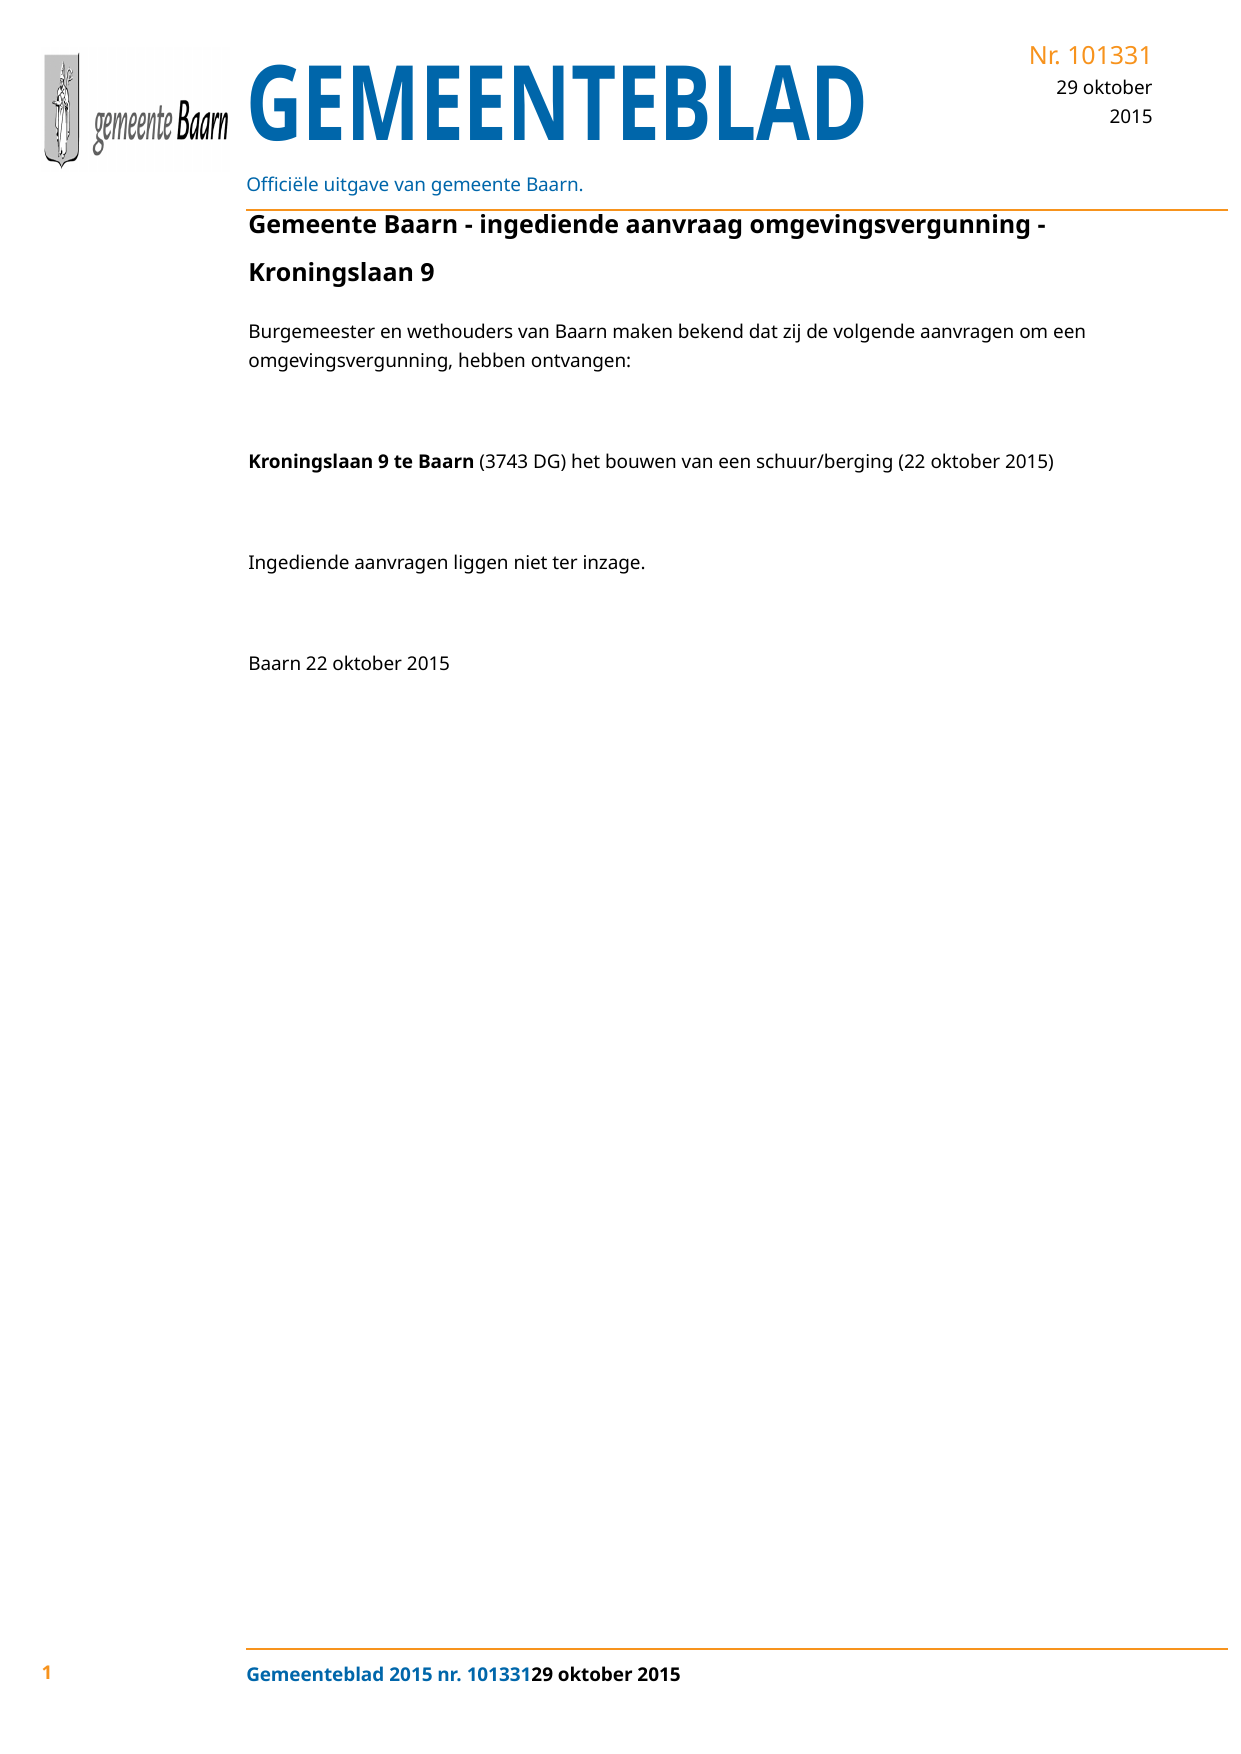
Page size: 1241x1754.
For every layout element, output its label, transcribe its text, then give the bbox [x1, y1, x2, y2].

text Ingediende aanvragen liggen niet ter inzage. [248, 549, 1152, 575]
text Baarn 22 oktober 2015 [248, 650, 1152, 676]
text Gemeente Baarn - ingediende aanvraag omgevingsvergunning - Kroningslaan 9 [248, 211, 1152, 288]
picture [41, 47, 231, 172]
text Burgemeester en wethouders van Baarn maken bekend dat zij de volgende aanvragen om een omgevingsvergunning, hebben ontvangen: [248, 318, 1152, 373]
text Kroningslaan 9 te Baarn (3743 DG) het bouwen van een schuur/berging (22 oktober 2015) [248, 448, 1152, 474]
